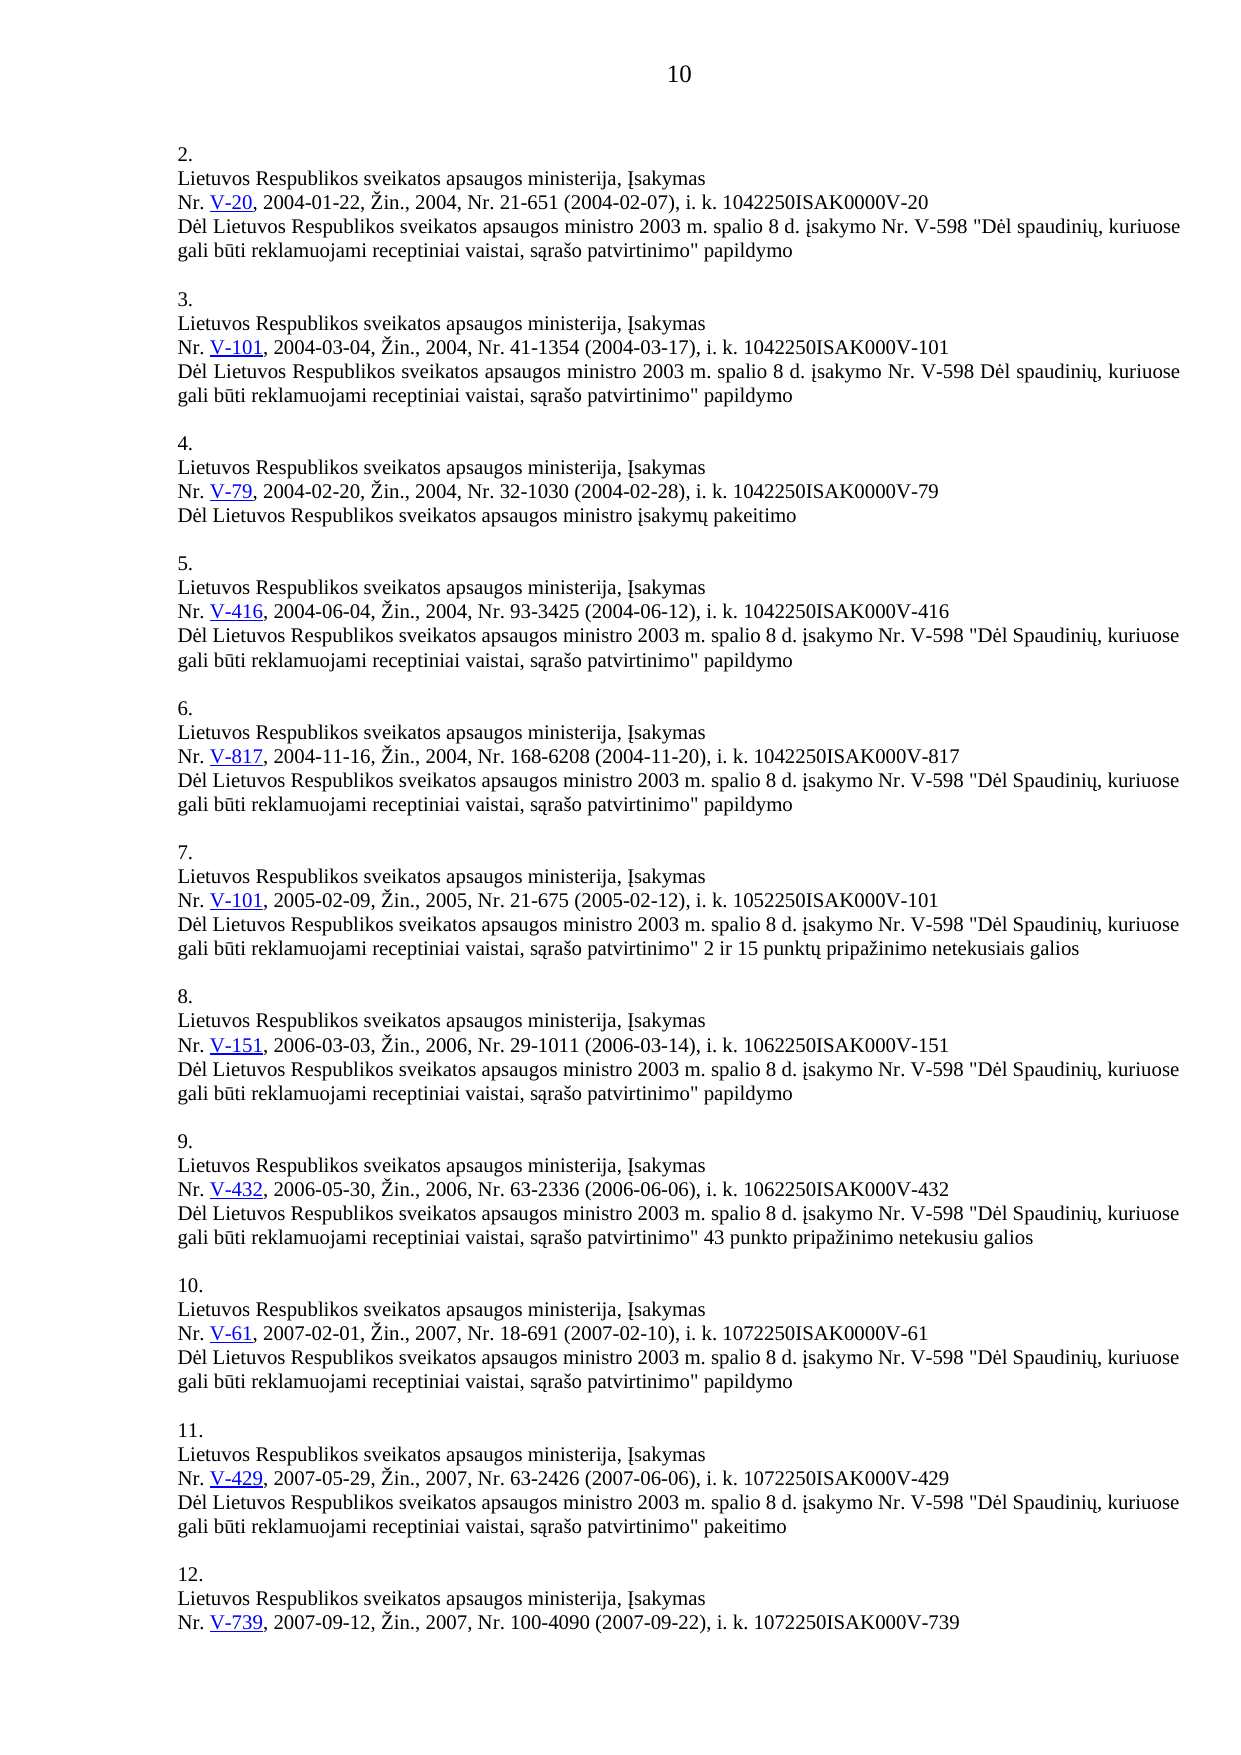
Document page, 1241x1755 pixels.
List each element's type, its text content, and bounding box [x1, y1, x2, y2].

text 5. [177, 551, 1181, 575]
text Nr. V-739, 2007-09-12, Žin., 2007, Nr. 100-4090 (2007-09-22), i. k. 1072250ISAK000V-739 [177, 1610, 1181, 1634]
text Dėl Lietuvos Respublikos sveikatos apsaugos ministro 2003 m. spalio 8 d. įsakymo Nr. V-598 "Dėl Spaudinių, kuriuose gali būti reklamuojami receptiniai vaistai, sąrašo patvirtinimo" papildymo [177, 768, 1181, 816]
text 9. [177, 1129, 1181, 1153]
text 11. [177, 1417, 1181, 1442]
text Lietuvos Respublikos sveikatos apsaugos ministerija, Įsakymas [177, 311, 1181, 335]
text Lietuvos Respublikos sveikatos apsaugos ministerija, Įsakymas [177, 720, 1181, 744]
text Nr. V-101, 2005-02-09, Žin., 2005, Nr. 21-675 (2005-02-12), i. k. 1052250ISAK000V-101 [177, 888, 1181, 912]
text Nr. V-416, 2004-06-04, Žin., 2004, Nr. 93-3425 (2004-06-12), i. k. 1042250ISAK000V-416 [177, 599, 1181, 623]
text Nr. V-20, 2004-01-22, Žin., 2004, Nr. 21-651 (2004-02-07), i. k. 1042250ISAK0000V-20 [177, 190, 1181, 214]
text 10. [177, 1273, 1181, 1297]
text Nr. V-429, 2007-05-29, Žin., 2007, Nr. 63-2426 (2007-06-06), i. k. 1072250ISAK000V-429 [177, 1466, 1181, 1490]
text Dėl Lietuvos Respublikos sveikatos apsaugos ministro 2003 m. spalio 8 d. įsakymo Nr. V-598 "Dėl Spaudinių, kuriuose gali būti reklamuojami receptiniai vaistai, sąrašo patvirtinimo" 2 ir 15 punktų pripažinimo netekusiais galios [177, 912, 1181, 960]
text Dėl Lietuvos Respublikos sveikatos apsaugos ministro 2003 m. spalio 8 d. įsakymo Nr. V-598 "Dėl Spaudinių, kuriuose gali būti reklamuojami receptiniai vaistai, sąrašo patvirtinimo" pakeitimo [177, 1490, 1181, 1538]
text Dėl Lietuvos Respublikos sveikatos apsaugos ministro 2003 m. spalio 8 d. įsakymo Nr. V-598 "Dėl Spaudinių, kuriuose gali būti reklamuojami receptiniai vaistai, sąrašo patvirtinimo" papildymo [177, 1057, 1181, 1105]
text 7. [177, 840, 1181, 864]
text 3. [177, 287, 1181, 311]
text Dėl Lietuvos Respublikos sveikatos apsaugos ministro 2003 m. spalio 8 d. įsakymo Nr. V-598 "Dėl Spaudinių, kuriuose gali būti reklamuojami receptiniai vaistai, sąrašo patvirtinimo" 43 punkto pripažinimo netekusiu galios [177, 1201, 1181, 1249]
text Lietuvos Respublikos sveikatos apsaugos ministerija, Įsakymas [177, 455, 1181, 479]
text Lietuvos Respublikos sveikatos apsaugos ministerija, Įsakymas [177, 1297, 1181, 1321]
text Nr. V-101, 2004-03-04, Žin., 2004, Nr. 41-1354 (2004-03-17), i. k. 1042250ISAK000V-101 [177, 335, 1181, 359]
text Lietuvos Respublikos sveikatos apsaugos ministerija, Įsakymas [177, 1008, 1181, 1032]
text Nr. V-61, 2007-02-01, Žin., 2007, Nr. 18-691 (2007-02-10), i. k. 1072250ISAK0000V-61 [177, 1321, 1181, 1345]
text Nr. V-432, 2006-05-30, Žin., 2006, Nr. 63-2336 (2006-06-06), i. k. 1062250ISAK000V-432 [177, 1177, 1181, 1201]
text 4. [177, 431, 1181, 455]
text 2. [177, 142, 1181, 166]
text Nr. V-79, 2004-02-20, Žin., 2004, Nr. 32-1030 (2004-02-28), i. k. 1042250ISAK0000V-79 [177, 479, 1181, 503]
text 12. [177, 1562, 1181, 1586]
text Lietuvos Respublikos sveikatos apsaugos ministerija, Įsakymas [177, 166, 1181, 190]
text Lietuvos Respublikos sveikatos apsaugos ministerija, Įsakymas [177, 1442, 1181, 1466]
text Lietuvos Respublikos sveikatos apsaugos ministerija, Įsakymas [177, 864, 1181, 888]
text Dėl Lietuvos Respublikos sveikatos apsaugos ministro 2003 m. spalio 8 d. įsakymo Nr. V-598 "Dėl Spaudinių, kuriuose gali būti reklamuojami receptiniai vaistai, sąrašo patvirtinimo" papildymo [177, 623, 1181, 672]
text Dėl Lietuvos Respublikos sveikatos apsaugos ministro įsakymų pakeitimo [177, 503, 1181, 527]
text 8. [177, 984, 1181, 1008]
text 6. [177, 696, 1181, 720]
text Lietuvos Respublikos sveikatos apsaugos ministerija, Įsakymas [177, 1586, 1181, 1610]
text Nr. V-151, 2006-03-03, Žin., 2006, Nr. 29-1011 (2006-03-14), i. k. 1062250ISAK000V-151 [177, 1032, 1181, 1057]
text Dėl Lietuvos Respublikos sveikatos apsaugos ministro 2003 m. spalio 8 d. įsakymo Nr. V-598 Dėl spaudinių, kuriuose gali būti reklamuojami receptiniai vaistai, sąrašo patvirtinimo" papildymo [177, 359, 1181, 407]
text Dėl Lietuvos Respublikos sveikatos apsaugos ministro 2003 m. spalio 8 d. įsakymo Nr. V-598 "Dėl spaudinių, kuriuose gali būti reklamuojami receptiniai vaistai, sąrašo patvirtinimo" papildymo [177, 214, 1181, 262]
text Dėl Lietuvos Respublikos sveikatos apsaugos ministro 2003 m. spalio 8 d. įsakymo Nr. V-598 "Dėl Spaudinių, kuriuose gali būti reklamuojami receptiniai vaistai, sąrašo patvirtinimo" papildymo [177, 1345, 1181, 1393]
text Lietuvos Respublikos sveikatos apsaugos ministerija, Įsakymas [177, 575, 1181, 599]
text Lietuvos Respublikos sveikatos apsaugos ministerija, Įsakymas [177, 1153, 1181, 1177]
text Nr. V-817, 2004-11-16, Žin., 2004, Nr. 168-6208 (2004-11-20), i. k. 1042250ISAK000V-817 [177, 744, 1181, 768]
